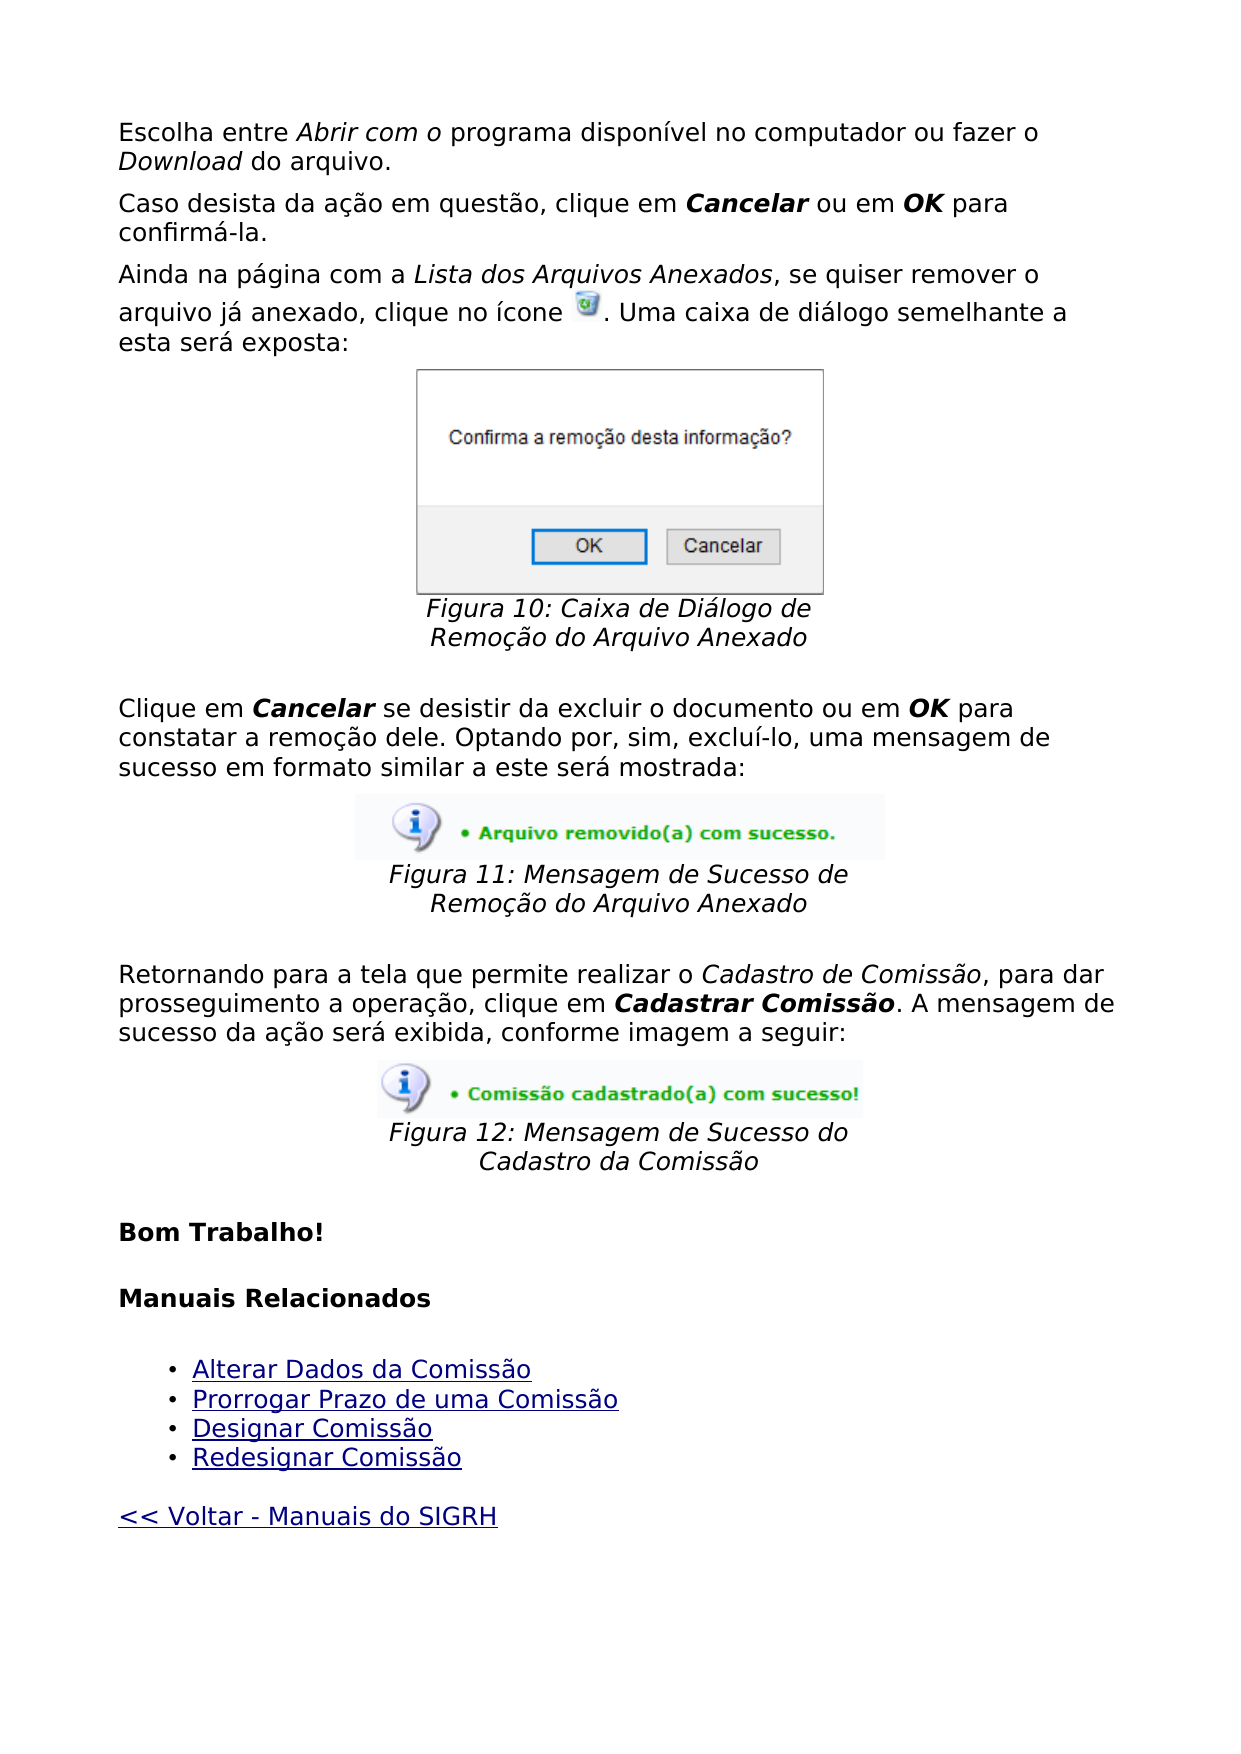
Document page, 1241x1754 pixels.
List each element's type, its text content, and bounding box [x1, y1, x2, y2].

text Figura 12: Mensagem de Sucesso do Cadastro da Comissão [377, 1118, 863, 1176]
list Designar Comissão [177, 1414, 1122, 1443]
picture [355, 794, 885, 860]
text Retornando para a tela que permite realizar o Cadastro de Comissão, para dar prosseguimento a operação, clique em Cadastrar Comissão. A mensagem de sucesso da ação será exibida, conforme imagem a seguir: [118, 960, 1122, 1047]
text Escolha entre Abrir com o programa disponível no computador ou fazer o Download do arquivo. [118, 118, 1122, 176]
list Redesignar Comissão [177, 1443, 1122, 1472]
picture [377, 1060, 864, 1118]
list Prorrogar Prazo de uma Comissão [177, 1385, 1122, 1414]
text Figura 10: Caixa de Diálogo de Remoção do Arquivo Anexado [416, 595, 824, 653]
text Clique em Cancelar se desistir da excluir o documento ou em OK para constatar a remoção dele. Optando por, sim, excluí-lo, uma mensagem de sucesso em formato similar a este será mostrada: [118, 694, 1122, 782]
text Ainda na página com a Lista dos Arquivos Anexados, se quiser remover o arquivo já anexado, clique no ícone . Uma caixa de diálogo semelhante a esta será exposta: [118, 260, 1122, 357]
subtitle Manuais Relacionados [118, 1284, 1122, 1314]
text Bom Trabalho! [118, 1218, 1122, 1247]
picture [571, 288, 603, 322]
picture [416, 369, 824, 595]
text Caso desista da ação em questão, clique em Cancelar ou em OK para confirmá-la. [118, 189, 1122, 247]
list Alterar Dados da Comissão [177, 1356, 1122, 1385]
text << Voltar - Manuais do SIGRH [118, 1502, 1122, 1531]
text Figura 11: Mensagem de Sucesso de Remoção do Arquivo Anexado [355, 860, 885, 918]
